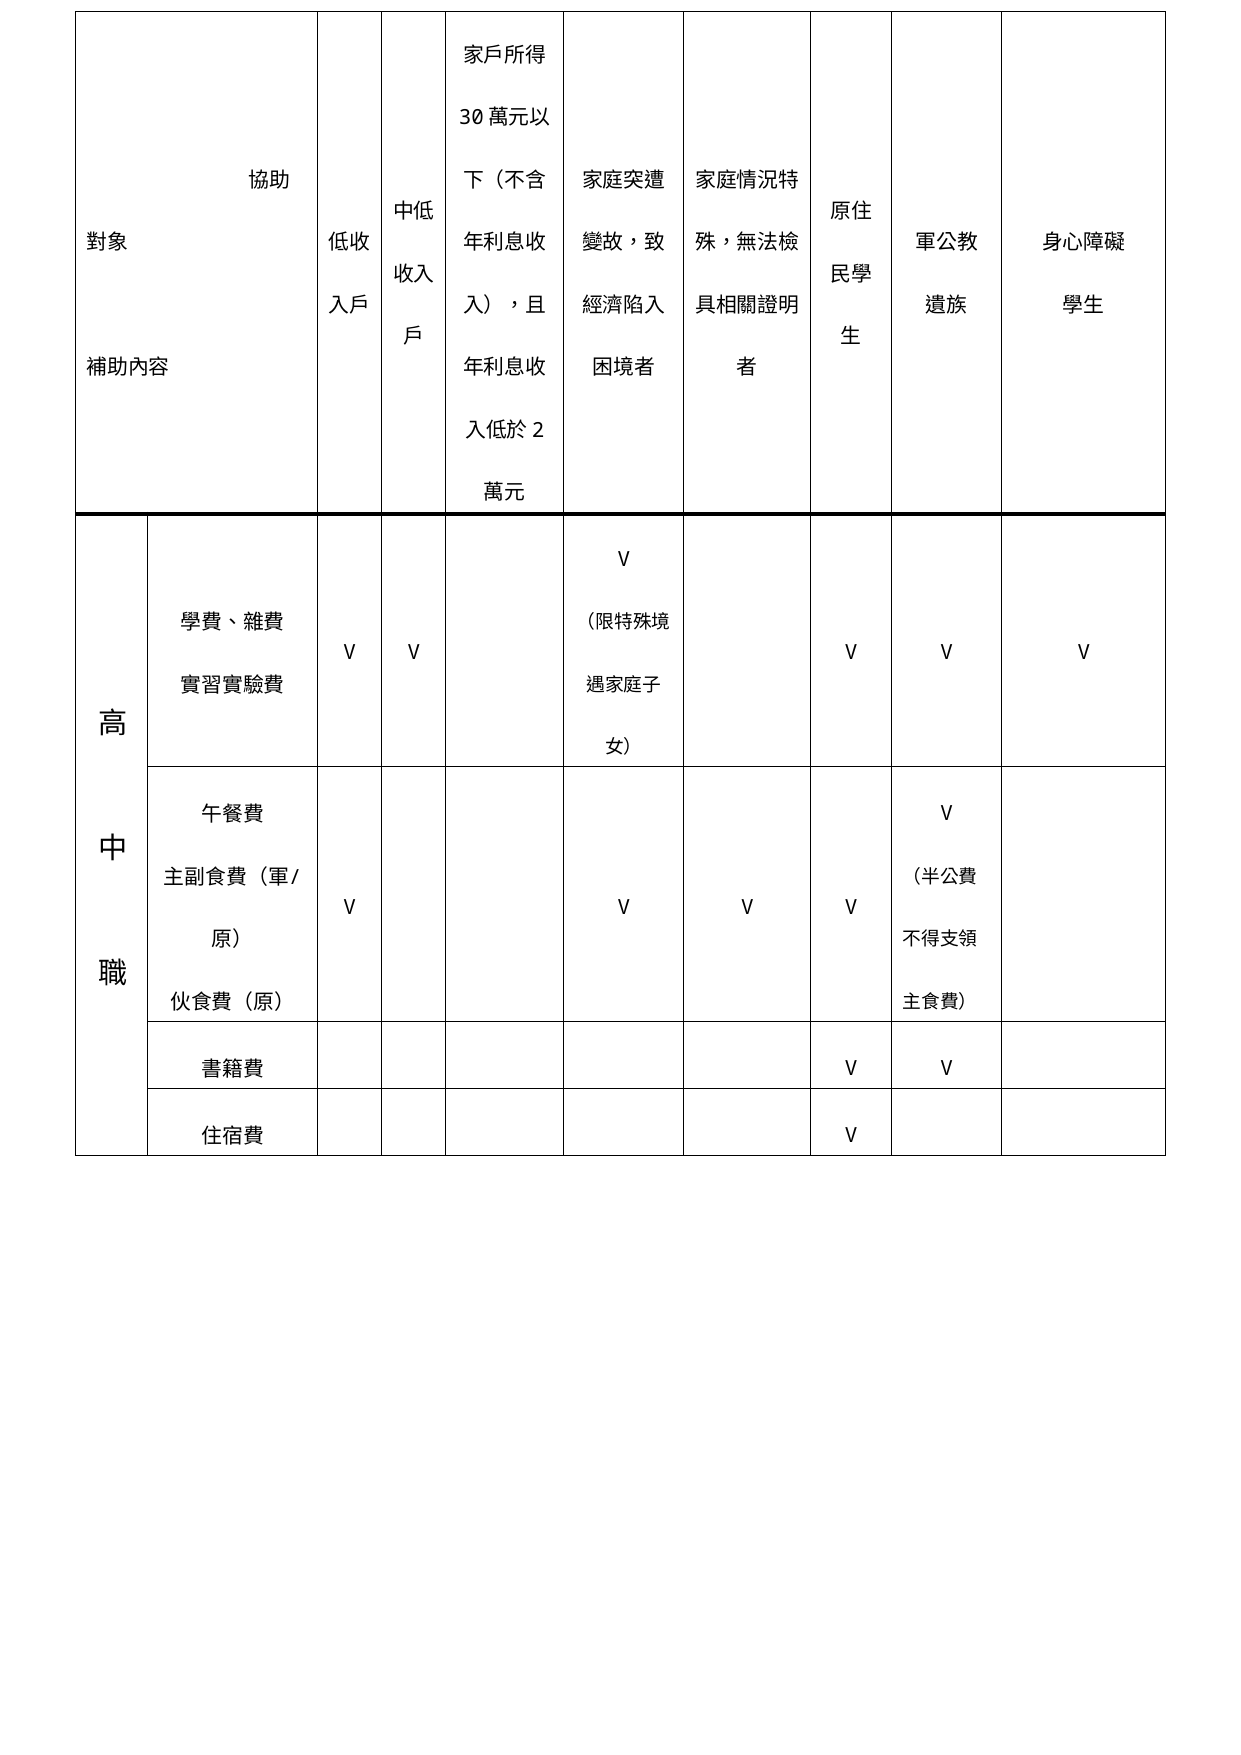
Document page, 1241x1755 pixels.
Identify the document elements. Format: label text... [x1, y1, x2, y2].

table_cell V [684, 767, 810, 1021]
table_cell [1115, 1156, 1165, 1218]
table_cell [564, 1022, 683, 1088]
table_cell 學費、雜費 實習實驗費 [148, 516, 317, 766]
table_header 軍公教 遺族 [892, 12, 1001, 512]
table_cell V [811, 1022, 891, 1088]
table_header 中低收入戶 [382, 12, 445, 512]
table_cell [1002, 1022, 1165, 1088]
table_cell V [811, 516, 891, 766]
table_cell 高 中 職 [76, 516, 147, 1155]
table_header 低收入戶 [318, 12, 381, 512]
table_cell [75, 1156, 1115, 1218]
table_cell 書籍費 [148, 1022, 317, 1088]
table_cell [446, 1089, 563, 1155]
table_cell [1002, 767, 1165, 1021]
table_cell V [892, 516, 1001, 766]
table_cell V [892, 1022, 1001, 1088]
table_cell V [382, 516, 445, 766]
table_header 身心障礙 學生 [1002, 12, 1165, 512]
table_cell [382, 1089, 445, 1155]
table_cell [382, 1022, 445, 1088]
table_cell 午餐費 主副食費（軍/原） 伙食費（原） [148, 767, 317, 1021]
table_header 家戶所得30萬元以下（不含年利息收入），且年利息收入低於2萬元 [446, 12, 563, 512]
table_cell V [564, 767, 683, 1021]
table_cell [382, 767, 445, 1021]
table_cell [318, 1022, 381, 1088]
table_cell [892, 1089, 1001, 1155]
table_cell [318, 1089, 381, 1155]
table_cell 住宿費 [148, 1089, 317, 1155]
table_cell [684, 516, 810, 766]
table_cell [564, 1089, 683, 1155]
table_cell V （限特殊境遇家庭子女） [564, 516, 683, 766]
table_cell [446, 1022, 563, 1088]
table_cell [446, 767, 563, 1021]
table_cell [446, 516, 563, 766]
table_cell [684, 1089, 810, 1155]
table_cell V [318, 516, 381, 766]
table_cell V （半公費不得支領主食費） [892, 767, 1001, 1021]
table_cell V [811, 1089, 891, 1155]
table_header 家庭突遭變故，致經濟陷入困境者 [564, 12, 683, 512]
table_cell V [1002, 516, 1165, 766]
table_cell V [318, 767, 381, 1021]
table_cell [684, 1022, 810, 1088]
table_header 家庭情況特殊，無法檢具相關證明者 [684, 12, 810, 512]
table_cell [1002, 1089, 1165, 1155]
table_header 協助對象 補助內容 [76, 12, 317, 512]
table_cell V [811, 767, 891, 1021]
table_header 原住民學生 [811, 12, 891, 512]
